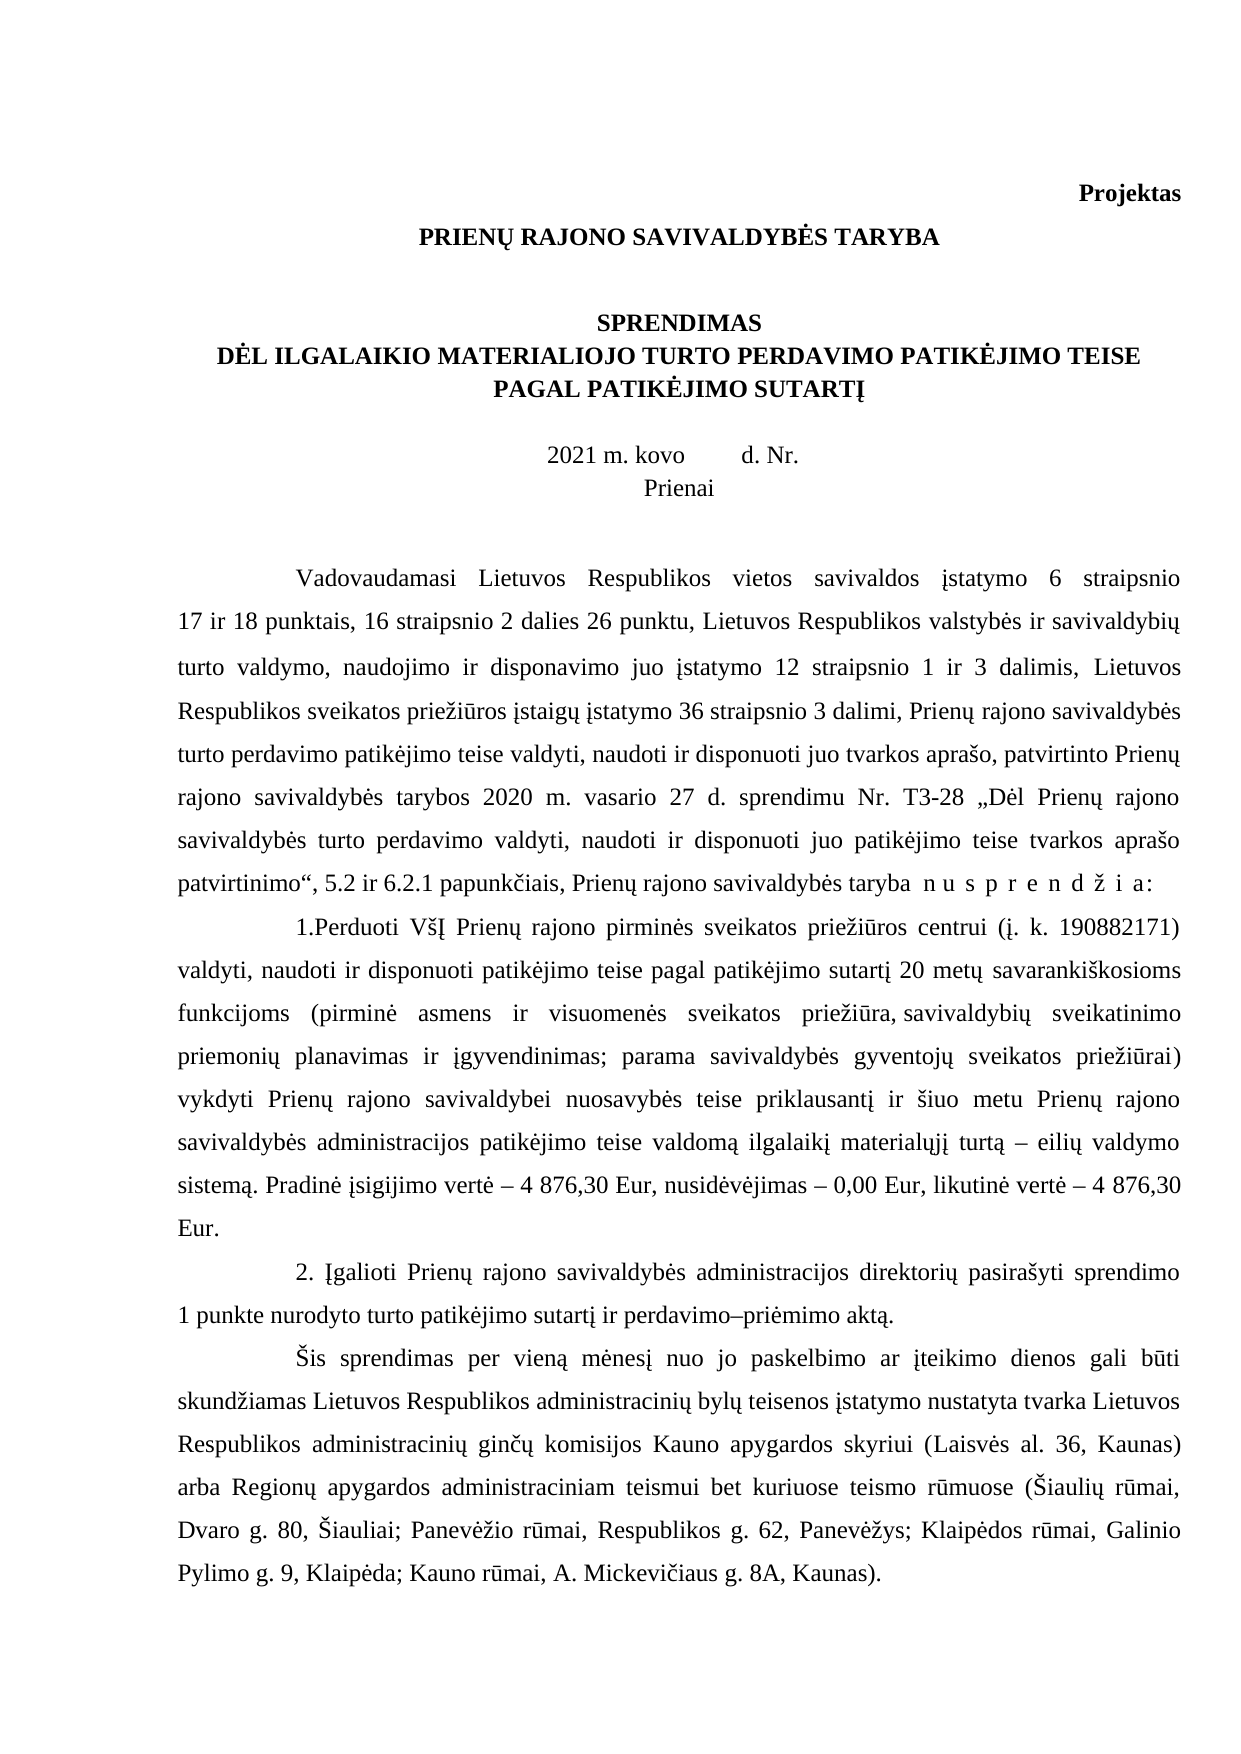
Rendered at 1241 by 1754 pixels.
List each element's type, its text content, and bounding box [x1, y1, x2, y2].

text Šis sprendimas per vieną mėnesį nuo jo paskelbimo ar įteikimo dienos gali būti skundžiamas Lietuvos Respublikos administracinių bylų teisenos įstatymo nustatyta tvarka Lietuvos Respublikos administracinių ginčų komisijos Kauno apygardos skyriui (Laisvės al. 36, Kaunas) arba Regionų apygardos administraciniam teismui bet kuriuose teismo rūmuose (Šiaulių rūmai, Dvaro g. 80, Šiauliai; Panevėžio rūmai, Respublikos g. 62, Panevėžys; Klaipėdos rūmai, Galinio Pylimo g. 9, Klaipėda; Kauno rūmai, A. Mickevičiaus g. 8A, Kaunas). [177, 1343, 1181, 1587]
text 2021 m. kovo d. Nr. [177, 440, 1181, 469]
text Vadovaudamasi Lietuvos Respublikos vietos savivaldos įstatymo 6 straipsnio 17 ir 18 punktais, 16 straipsnio 2 dalies 26 punktu, Lietuvos Respublikos valstybės ir savivaldybių turto valdymo, naudojimo ir disponavimo juo įstatymo 12 straipsnio 1 ir 3 dalimis, Lietuvos Respublikos sveikatos priežiūros įstaigų įstatymo 36 straipsnio 3 dalimi, Prienų rajono savivaldybės turto perdavimo patikėjimo teise valdyti, naudoti ir disponuoti juo tvarkos aprašo, patvirtinto Prienų rajono savivaldybės tarybos 2020 m. vasario 27 d. sprendimu Nr. T3-28 „Dėl Prienų rajono savivaldybės turto perdavimo valdyti, naudoti ir disponuoti juo patikėjimo teise tvarkos aprašo patvirtinimo“, 5.2 ir 6.2.1 papunkčiais, Prienų rajono savivaldybės taryba n u s p r e n d ž i a: [177, 563, 1181, 897]
text Dėl ilgalaikio materialiojo turto perdavimo patikėjimo teise pagal patikėjimo sutartį [177, 341, 1181, 403]
text 1. Perduoti VšĮ Prienų rajono pirminės sveikatos priežiūros centrui (į. k. 190882171) valdyti, naudoti ir disponuoti patikėjimo teise pagal patikėjimo sutartį 20 metų savarankiškosioms funkcijoms (pirminė asmens ir visuomenės sveikatos priežiūra, savivaldybių sveikatinimo priemonių planavimas ir įgyvendinimas; parama savivaldybės gyventojų sveikatos priežiūrai) vykdyti Prienų rajono savivaldybei nuosavybės teise priklausantį ir šiuo metu Prienų rajono savivaldybės administracijos patikėjimo teise valdomą ilgalaikį materialųjį turtą – eilių valdymo sistemą. Pradinė įsigijimo vertė – 4 876,30 Eur, nusidėvėjimas – 0,00 Eur, likutinė vertė – 4 876,30 Eur. [177, 912, 1181, 1242]
text SPRENDIMAS [177, 308, 1181, 337]
text Projektas [177, 178, 1181, 207]
text Prienai [177, 473, 1181, 502]
text 2. Įgalioti Prienų rajono savivaldybės administracijos direktorių pasirašyti sprendimo 1 punkte nurodyto turto patikėjimo sutartį ir perdavimo–priėmimo aktą. [177, 1257, 1181, 1328]
text PRIENŲ RAJONO savivaldybės TARYBA [177, 222, 1181, 250]
